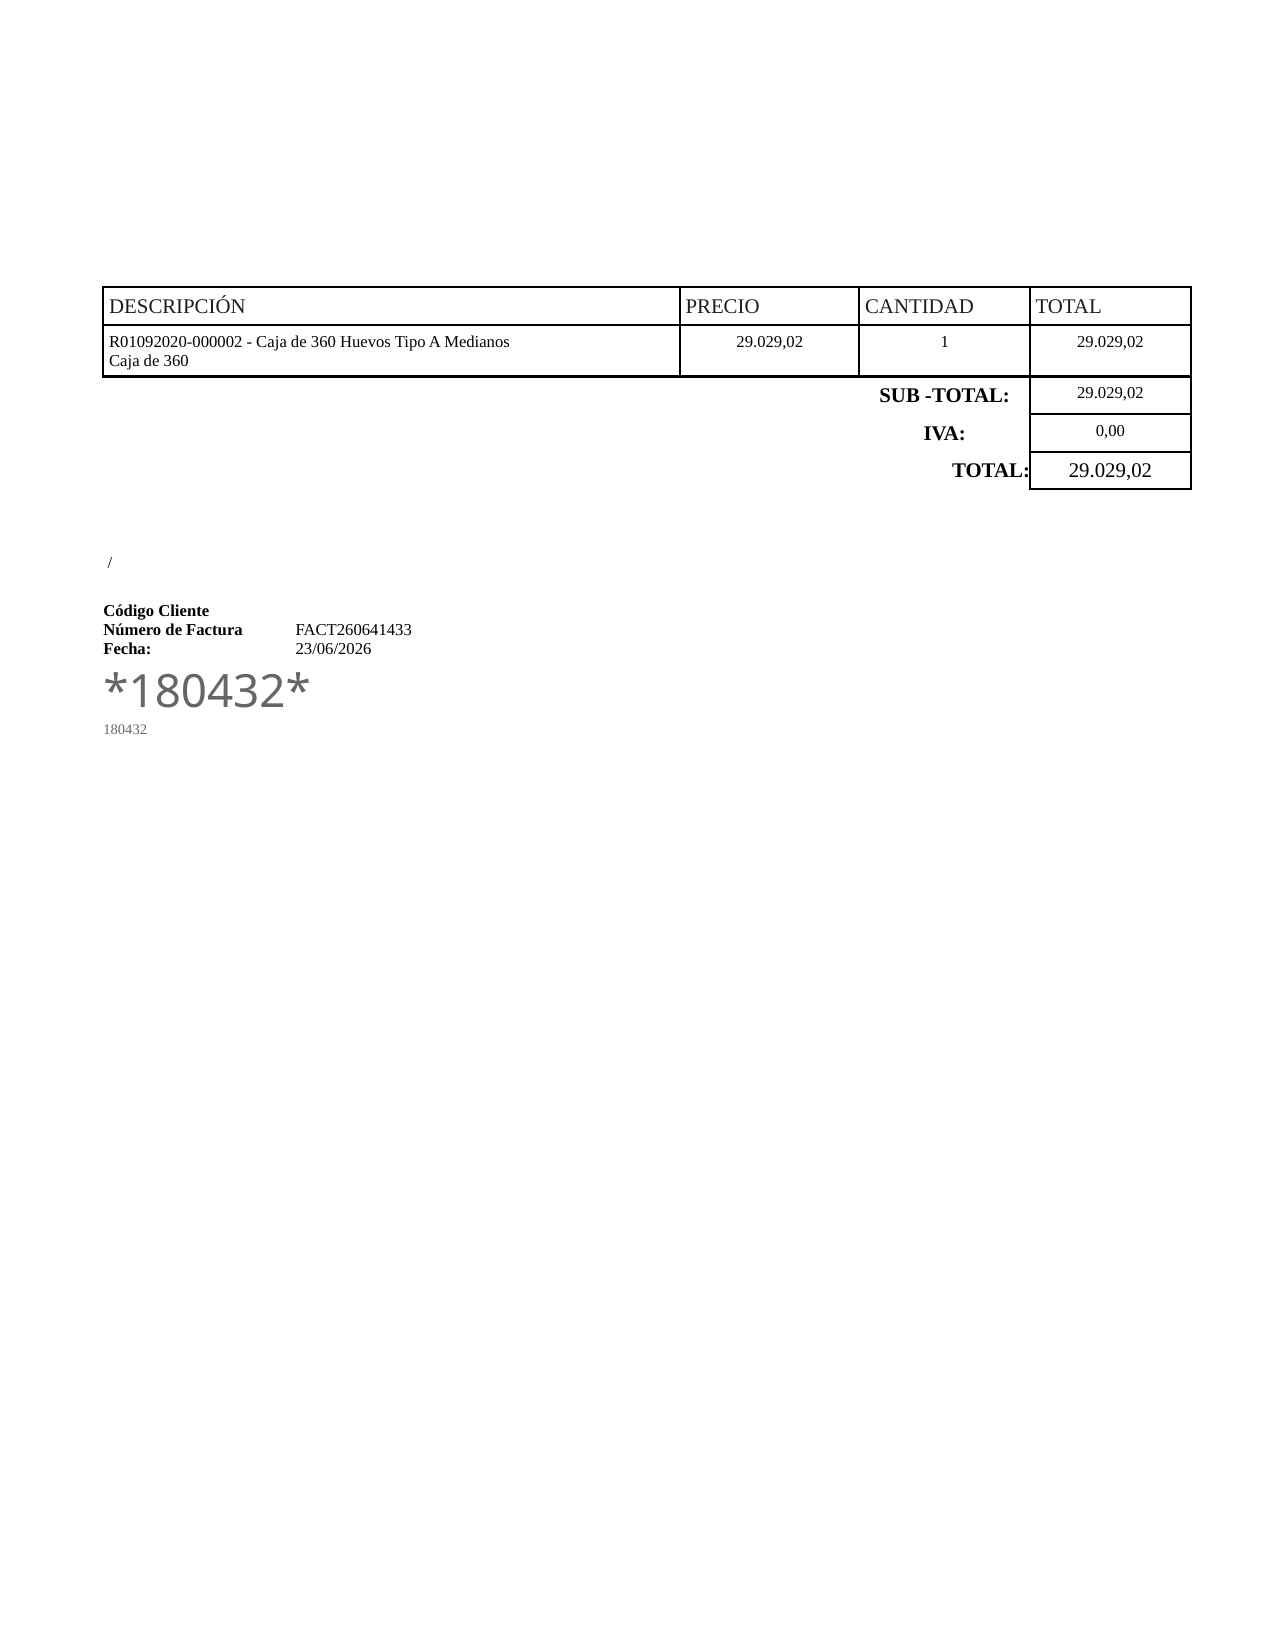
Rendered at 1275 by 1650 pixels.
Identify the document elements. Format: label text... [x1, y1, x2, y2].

table_header PRECIO [681, 288, 858, 323]
table_cell 1 [860, 326, 1029, 375]
table_cell 29.029,02 [1031, 326, 1190, 375]
table_cell IVA: [859, 413, 1029, 451]
table_cell / [103, 553, 858, 572]
table_header DESCRIPCIÓN [104, 288, 679, 323]
table_header TOTAL [1031, 288, 1190, 323]
table_cell FACT260641433 [295, 620, 517, 639]
table_cell 29.029,02 [1031, 453, 1190, 488]
table_cell SUB -TOTAL: [859, 378, 1029, 413]
table_cell 0,00 [1031, 415, 1190, 451]
table_cell Fecha: [103, 639, 295, 658]
table_cell 23/06/2026 [295, 639, 517, 658]
text 180432 [103, 721, 1137, 737]
table_header [103, 490, 858, 514]
text *180432* [103, 658, 1137, 721]
table_cell R01092020-000002 - Caja de 360 Huevos Tipo A Medianos Caja de 360 [104, 326, 679, 375]
table_header Código Cliente [103, 601, 295, 620]
table_cell Número de Factura [103, 620, 295, 639]
table_header CANTIDAD [860, 288, 1029, 323]
table_cell 29.029,02 [681, 326, 858, 375]
table_cell 29.029,02 [1031, 378, 1190, 413]
table_cell [103, 378, 859, 488]
table_cell [103, 514, 858, 533]
table_cell [103, 534, 858, 553]
table_header [295, 601, 517, 620]
table_cell TOTAL: [859, 451, 1029, 488]
